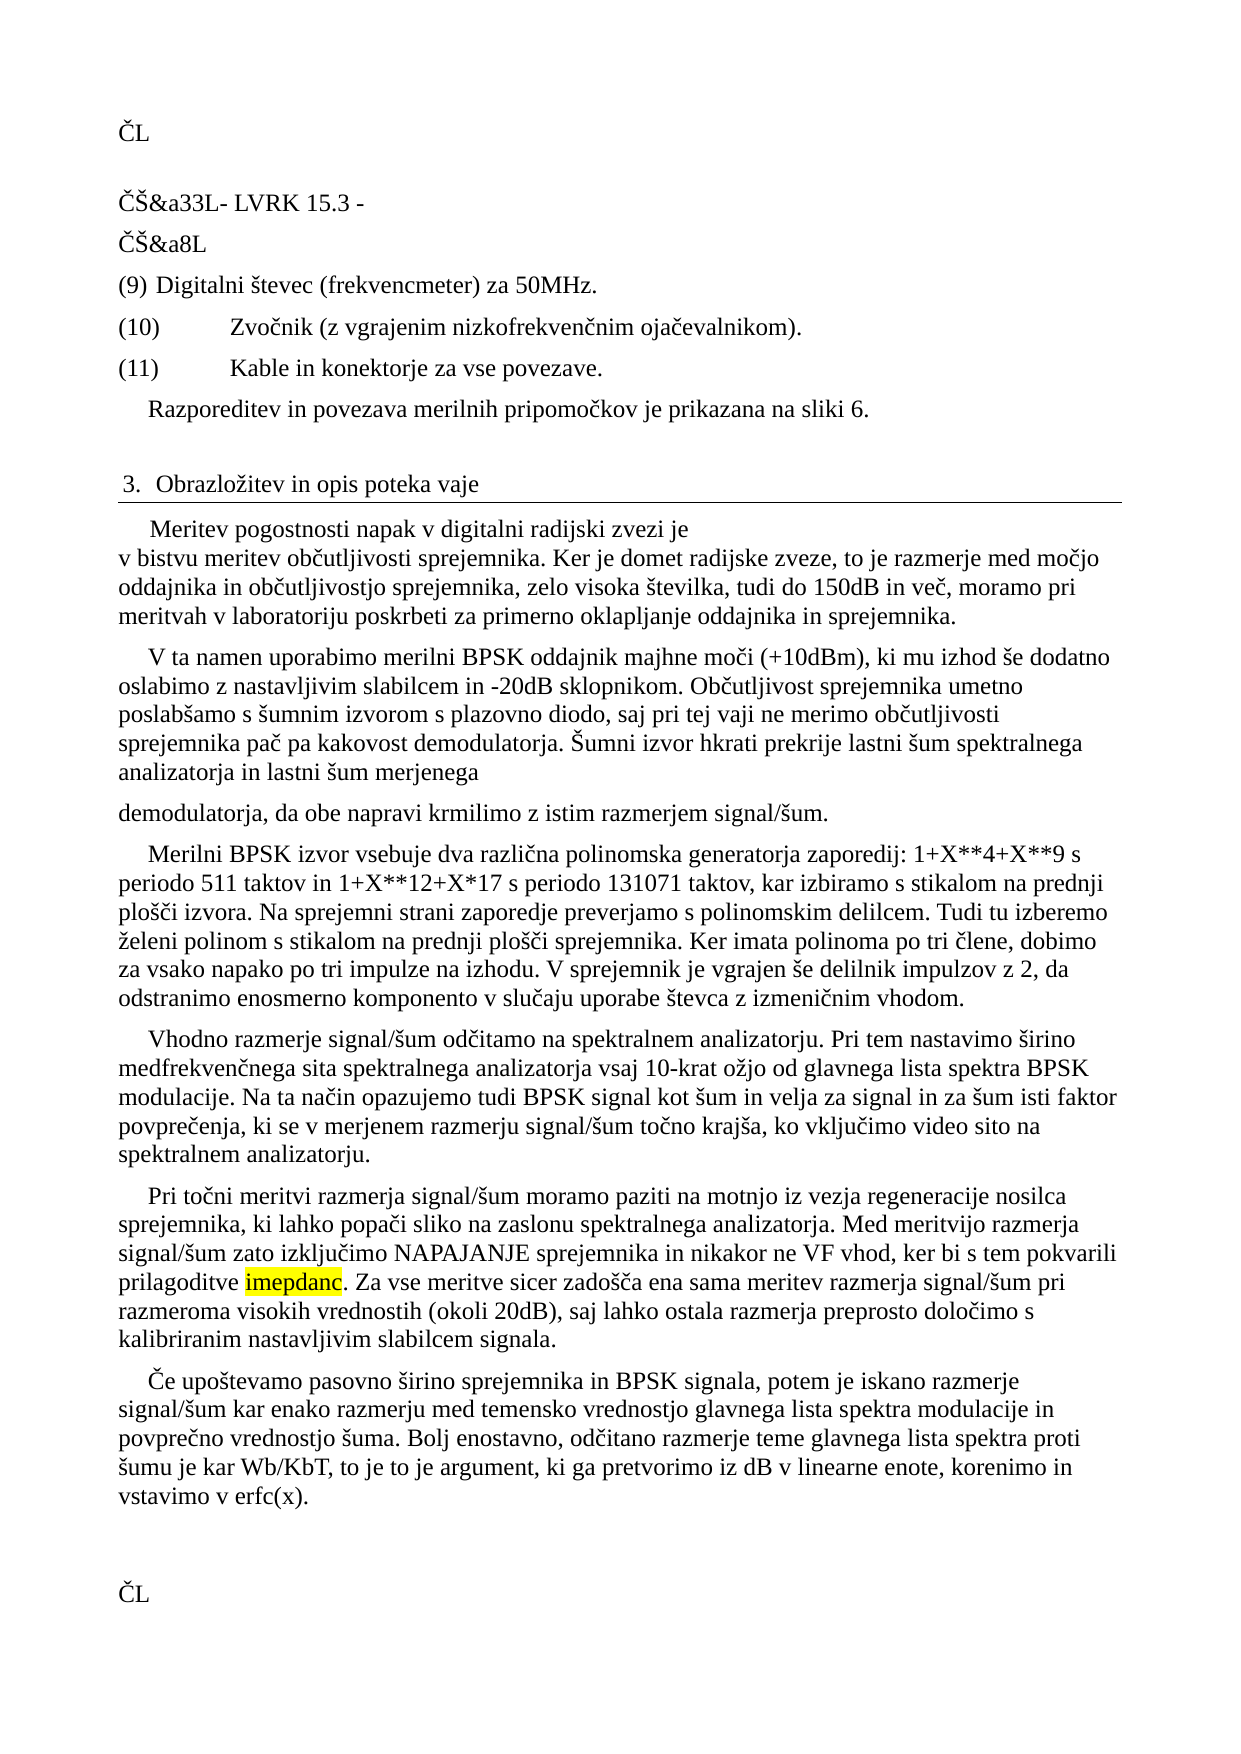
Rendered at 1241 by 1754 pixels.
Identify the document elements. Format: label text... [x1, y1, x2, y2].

text Merilni BPSK izvor vsebuje dva različna polinomska generatorja zaporedij: 1+X**4+X**9 s periodo 511 taktov in 1+X**12+X*17 s periodo 131071 taktov, kar izbiramo s stikalom na prednji plošči izvora. Na sprejemni strani zaporedje preverjamo s polinomskim delilcem. Tudi tu izberemo želeni polinom s stikalom na prednji plošči sprejemnika. Ker imata polinoma po tri člene, dobimo za vsako napako po tri impulze na izhodu. V sprejemnik je vgrajen še delilnik impulzov z 2, da odstranimo enosmerno komponento v slučaju uporabe števca z izmeničnim vhodom. [118, 839, 1122, 1012]
text ČL [118, 1579, 1122, 1608]
text demodulatorja, da obe napravi krmilimo z istim razmerjem signal/šum. [118, 798, 1122, 827]
text 3. Obrazložitev in opis poteka vaje [118, 464, 1122, 502]
text Če upoštevamo pasovno širino sprejemnika in BPSK signala, potem je iskano razmerje signal/šum kar enako razmerju med temensko vrednostjo glavnega lista spektra modulacije in povprečno vrednostjo šuma. Bolj enostavno, odčitano razmerje teme glavnega lista spektra proti šumu je kar Wb/KbT, to je to je argument, ki ga pretvorimo iz dB v linearne enote, korenimo in vstavimo v erfc(x). [118, 1366, 1122, 1509]
text Meritev pogostnosti napak v digitalni radijski zvezi je [118, 514, 1122, 543]
text ČŠ&a8L [118, 229, 1122, 258]
text (11) Kable in konektorje za vse povezave. [118, 353, 1122, 382]
text (10) Zvočnik (z vgrajenim nizkofrekvenčnim ojačevalnikom). [118, 312, 1122, 341]
text v bistvu meritev občutljivosti sprejemnika. Ker je domet radijske zveze, to je razmerje med močjo oddajnika in občutljivostjo sprejemnika, zelo visoka številka, tudi do 150dB in več, moramo pri meritvah v laboratoriju poskrbeti za primerno oklapljanje oddajnika in sprejemnika. [118, 543, 1122, 629]
text ČL [118, 118, 1122, 147]
text V ta namen uporabimo merilni BPSK oddajnik majhne moči (+10dBm), ki mu izhod še dodatno oslabimo z nastavljivim slabilcem in -20dB sklopnikom. Občutljivost sprejemnika umetno poslabšamo s šumnim izvorom s plazovno diodo, saj pri tej vaji ne merimo občutljivosti sprejemnika pač pa kakovost demodulatorja. Šumni izvor hkrati prekrije lastni šum spektralnega analizatorja in lastni šum merjenega [118, 642, 1122, 786]
text ČŠ&a33L- LVRK 15.3 - [118, 188, 1122, 217]
text Vhodno razmerje signal/šum odčitamo na spektralnem analizatorju. Pri tem nastavimo širino medfrekvenčnega sita spektralnega analizatorja vsaj 10-krat ožjo od glavnega lista spektra BPSK modulacije. Na ta način opazujemo tudi BPSK signal kot šum in velja za signal in za šum isti faktor povprečenja, ki se v merjenem razmerju signal/šum točno krajša, ko vključimo video sito na spektralnem analizatorju. [118, 1024, 1122, 1168]
text (9) Digitalni števec (frekvencmeter) za 50MHz. [118, 271, 1122, 299]
text Pri točni meritvi razmerja signal/šum moramo paziti na motnjo iz vezja regeneracije nosilca sprejemnika, ki lahko popači sliko na zaslonu spektralnega analizatorja. Med meritvijo razmerja signal/šum zato izključimo NAPAJANJE sprejemnika in nikakor ne VF vhod, ker bi s tem pokvarili prilagoditve imepdanc. Za vse meritve sicer zadošča ena sama meritev razmerja signal/šum pri razmeroma visokih vrednostih (okoli 20dB), saj lahko ostala razmerja preprosto določimo s kalibriranim nastavljivim slabilcem signala. [118, 1181, 1122, 1353]
text Razporeditev in povezava merilnih pripomočkov je prikazana na sliki 6. [118, 394, 1122, 423]
